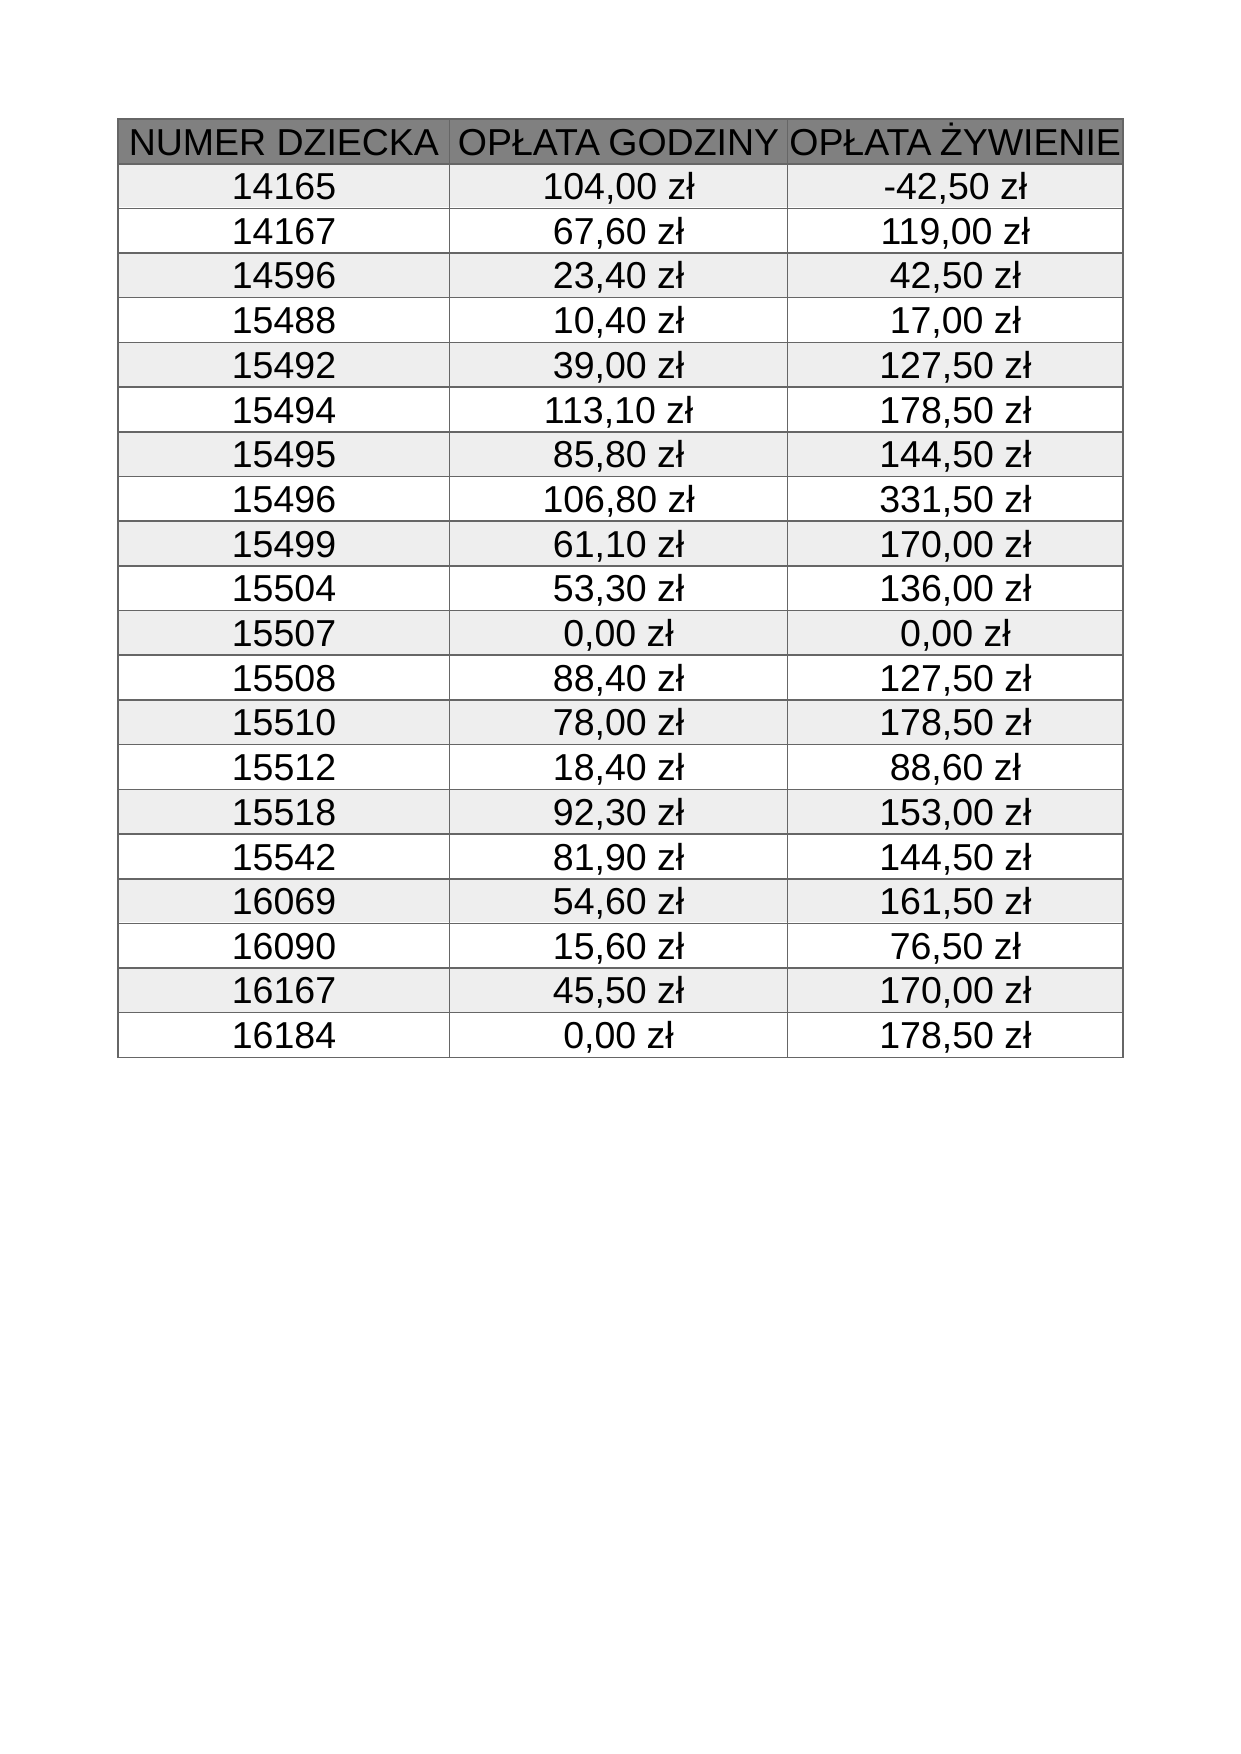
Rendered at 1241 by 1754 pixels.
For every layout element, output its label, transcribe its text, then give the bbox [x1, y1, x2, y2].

table_cell 127,50 zł [788, 343, 1122, 386]
table_cell 45,50 zł [450, 969, 787, 1012]
table_cell 88,60 zł [788, 745, 1122, 788]
table_cell 16167 [119, 969, 449, 1012]
table_cell 17,00 zł [788, 298, 1122, 342]
table_cell 0,00 zł [450, 1013, 787, 1057]
table_cell 53,30 zł [450, 567, 787, 610]
table_cell 119,00 zł [788, 209, 1122, 252]
table_cell 178,50 zł [788, 388, 1122, 431]
table_cell 67,60 zł [450, 209, 787, 252]
table_cell 15494 [119, 388, 449, 431]
table_cell 23,40 zł [450, 254, 787, 297]
table_cell 15512 [119, 745, 449, 788]
table_cell 15518 [119, 790, 449, 833]
table_cell 85,80 zł [450, 433, 787, 476]
table_cell 15542 [119, 835, 449, 878]
table_cell 178,50 zł [788, 701, 1122, 744]
table_cell 81,90 zł [450, 835, 787, 878]
table_cell 136,00 zł [788, 567, 1122, 610]
table_cell 113,10 zł [450, 388, 787, 431]
table_cell 15488 [119, 298, 449, 342]
table_cell 15510 [119, 701, 449, 744]
table_cell 78,00 zł [450, 701, 787, 744]
table_cell 15496 [119, 477, 449, 520]
table_cell 18,40 zł [450, 745, 787, 788]
table_cell 0,00 zł [788, 611, 1122, 654]
table_cell 14167 [119, 209, 449, 252]
table_cell 15492 [119, 343, 449, 386]
table_cell 16069 [119, 880, 449, 922]
table_cell 14596 [119, 254, 449, 297]
table_cell 61,10 zł [450, 522, 787, 565]
table_cell -42,50 zł [788, 165, 1122, 207]
table_cell 15504 [119, 567, 449, 610]
table_cell 42,50 zł [788, 254, 1122, 297]
table_cell 0,00 zł [450, 611, 787, 654]
table_cell 104,00 zł [450, 165, 787, 207]
table_cell 54,60 zł [450, 880, 787, 922]
table_cell 15507 [119, 611, 449, 654]
table_cell 16090 [119, 924, 449, 967]
table_cell 15495 [119, 433, 449, 476]
table_cell 15,60 zł [450, 924, 787, 967]
table_cell 170,00 zł [788, 522, 1122, 565]
table_cell 92,30 zł [450, 790, 787, 833]
table_cell 178,50 zł [788, 1013, 1122, 1057]
table_cell 127,50 zł [788, 656, 1122, 699]
table_cell 15499 [119, 522, 449, 565]
table_cell 144,50 zł [788, 835, 1122, 878]
table_cell 331,50 zł [788, 477, 1122, 520]
table_cell 76,50 zł [788, 924, 1122, 967]
table_cell 161,50 zł [788, 880, 1122, 922]
table_cell 16184 [119, 1013, 449, 1057]
table_cell 15508 [119, 656, 449, 699]
table_cell 170,00 zł [788, 969, 1122, 1012]
table_cell 10,40 zł [450, 298, 787, 342]
table_cell 88,40 zł [450, 656, 787, 699]
table_cell 14165 [119, 165, 449, 207]
table_cell 39,00 zł [450, 343, 787, 386]
table_cell 106,80 zł [450, 477, 787, 520]
table_cell 153,00 zł [788, 790, 1122, 833]
table_cell 144,50 zł [788, 433, 1122, 476]
